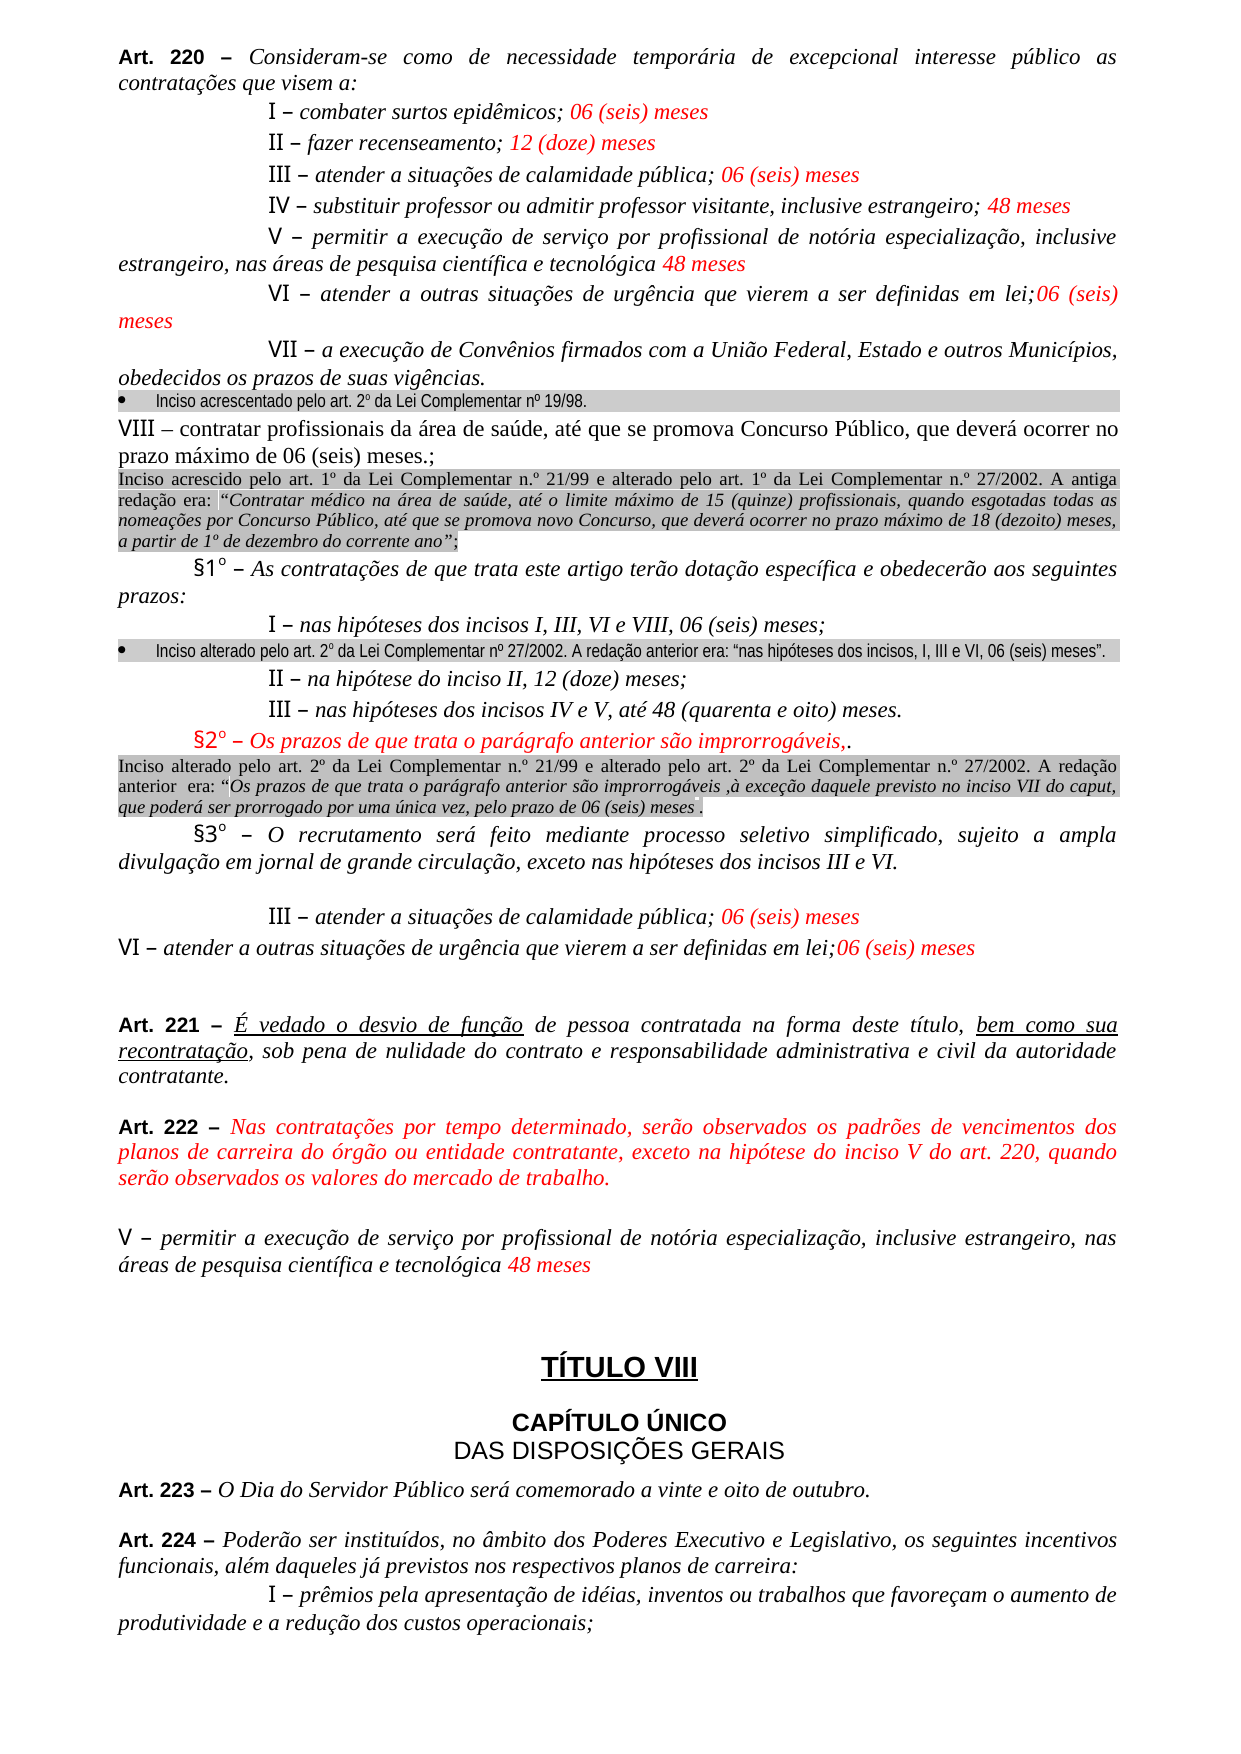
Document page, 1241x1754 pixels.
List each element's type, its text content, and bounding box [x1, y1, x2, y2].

text VII – a execução de Convênios firmados com a União Federal, Estado e outros Municípios, obedecidos os prazos de suas vigências. [118, 333, 1120, 390]
text Art. 222 – Nas contratações por tempo determinado, serão observados os padrões de vencimentos dos planos de carreira do órgão ou entidade contratante, exceto na hipótese do inciso V do art. 220, quando serão observados os valores do mercado de trabalho. [118, 1114, 1120, 1190]
text V – permitir a execução de serviço por profissional de notória especialização, inclusive estrangeiro, nas áreas de pesquisa científica e tecnológica 48 meses [118, 1221, 1120, 1278]
text III – atender a situações de calamidade pública; 06 (seis) meses [118, 899, 1120, 931]
list Inciso acrescentado pelo art. 2o da Lei Complementar nº 19/98. [118, 390, 1120, 412]
text III – atender a situações de calamidade pública; 06 (seis) meses [118, 158, 1120, 189]
text II – fazer recenseamento; 12 (doze) meses [118, 126, 1120, 158]
text VI – atender a outras situações de urgência que vierem a ser definidas em lei;06 (seis) meses [118, 931, 1120, 962]
text I – combater surtos epidêmicos; 06 (seis) meses [118, 95, 1120, 126]
text Art. 221 – É vedado o desvio de função de pessoa contratada na forma deste título, bem como sua recontratação, sob pena de nulidade do contrato e responsabilidade administrativa e civil da autoridade contratante. [118, 1012, 1120, 1089]
text VI – atender a outras situações de urgência que vierem a ser definidas em lei;06 (seis) meses [118, 277, 1120, 333]
text DAS DISPOSIÇÕES GERAIS [118, 1437, 1120, 1464]
text Art. 224 – Poderão ser instituídos, no âmbito dos Poderes Executivo e Legislativo, os seguintes incentivos funcionais, além daqueles já previstos nos respectivos planos de carreira: [118, 1527, 1120, 1578]
text I – nas hipóteses dos incisos I, III, VI e VIII, 06 (seis) meses; [118, 608, 1120, 639]
subtitle TÍTULO VIII [118, 1351, 1120, 1384]
text §3o – O recrutamento será feito mediante processo seletivo simplificado, sujeito a ampla divulgação em jornal de grande circulação, exceto nas hipóteses dos incisos III e VI. [118, 817, 1120, 874]
text III – nas hipóteses dos incisos IV e V, até 48 (quarenta e oito) meses. [118, 693, 1120, 724]
text §1o – As contratações de que trata este artigo terão dotação específica e obedecerão aos seguintes prazos: [118, 552, 1120, 608]
text Inciso alterado pelo art. 2º da Lei Complementar n.º 21/99 e alterado pelo art. 2º da Lei Complementar n.º 27/2002. A redação anterior era: “Os prazos de que trata o parágrafo anterior são improrrogáveis ,à exceção daquele previsto no inciso VII do caput, que poderá ser prorrogado por uma única vez, pelo prazo de 06 (seis) meses . [118, 755, 1120, 817]
text V – permitir a execução de serviço por profissional de notória especialização, inclusive estrangeiro, nas áreas de pesquisa científica e tecnológica 48 meses [118, 220, 1120, 277]
text §2o – Os prazos de que trata o parágrafo anterior são improrrogáveis,. [118, 724, 1120, 755]
list Inciso alterado pelo art. 2o da Lei Complementar nº 27/2002. A redação anterior era: “nas hipóteses dos incisos, I, III e VI, 06 (seis) meses”. [118, 639, 1120, 662]
text IV – substituir professor ou admitir professor visitante, inclusive estrangeiro; 48 meses [118, 189, 1120, 220]
text VIII – contratar profissionais da área de saúde, até que se promova Concurso Público, que deverá ocorrer no prazo máximo de 06 (seis) meses.; [118, 412, 1120, 469]
text Inciso acrescido pelo art. 1º da Lei Complementar n.º 21/99 e alterado pelo art. 1º da Lei Complementar n.º 27/2002. A antiga redação era: “Contratar médico na área de saúde, até o limite máximo de 15 (quinze) profissionais, quando esgotadas todas as nomeações por Concurso Público, até que se promova novo Concurso, que deverá ocorrer no prazo máximo de 18 (dezoito) meses, a partir de 1º de dezembro do corrente ano”; [118, 469, 1120, 552]
text I – prêmios pela apresentação de idéias, inventos ou trabalhos que favoreçam o aumento de produtividade e a redução dos custos operacionais; [118, 1578, 1120, 1635]
text Art. 220 – Consideram-se como de necessidade temporária de excepcional interesse público as contratações que visem a: [118, 44, 1120, 95]
subtitle CAPÍTULO ÚNICO [118, 1409, 1120, 1437]
text Art. 223 – O Dia do Servidor Público será comemorado a vinte e oito de outubro. [118, 1477, 1120, 1502]
text II – na hipótese do inciso II, 12 (doze) meses; [118, 662, 1120, 693]
